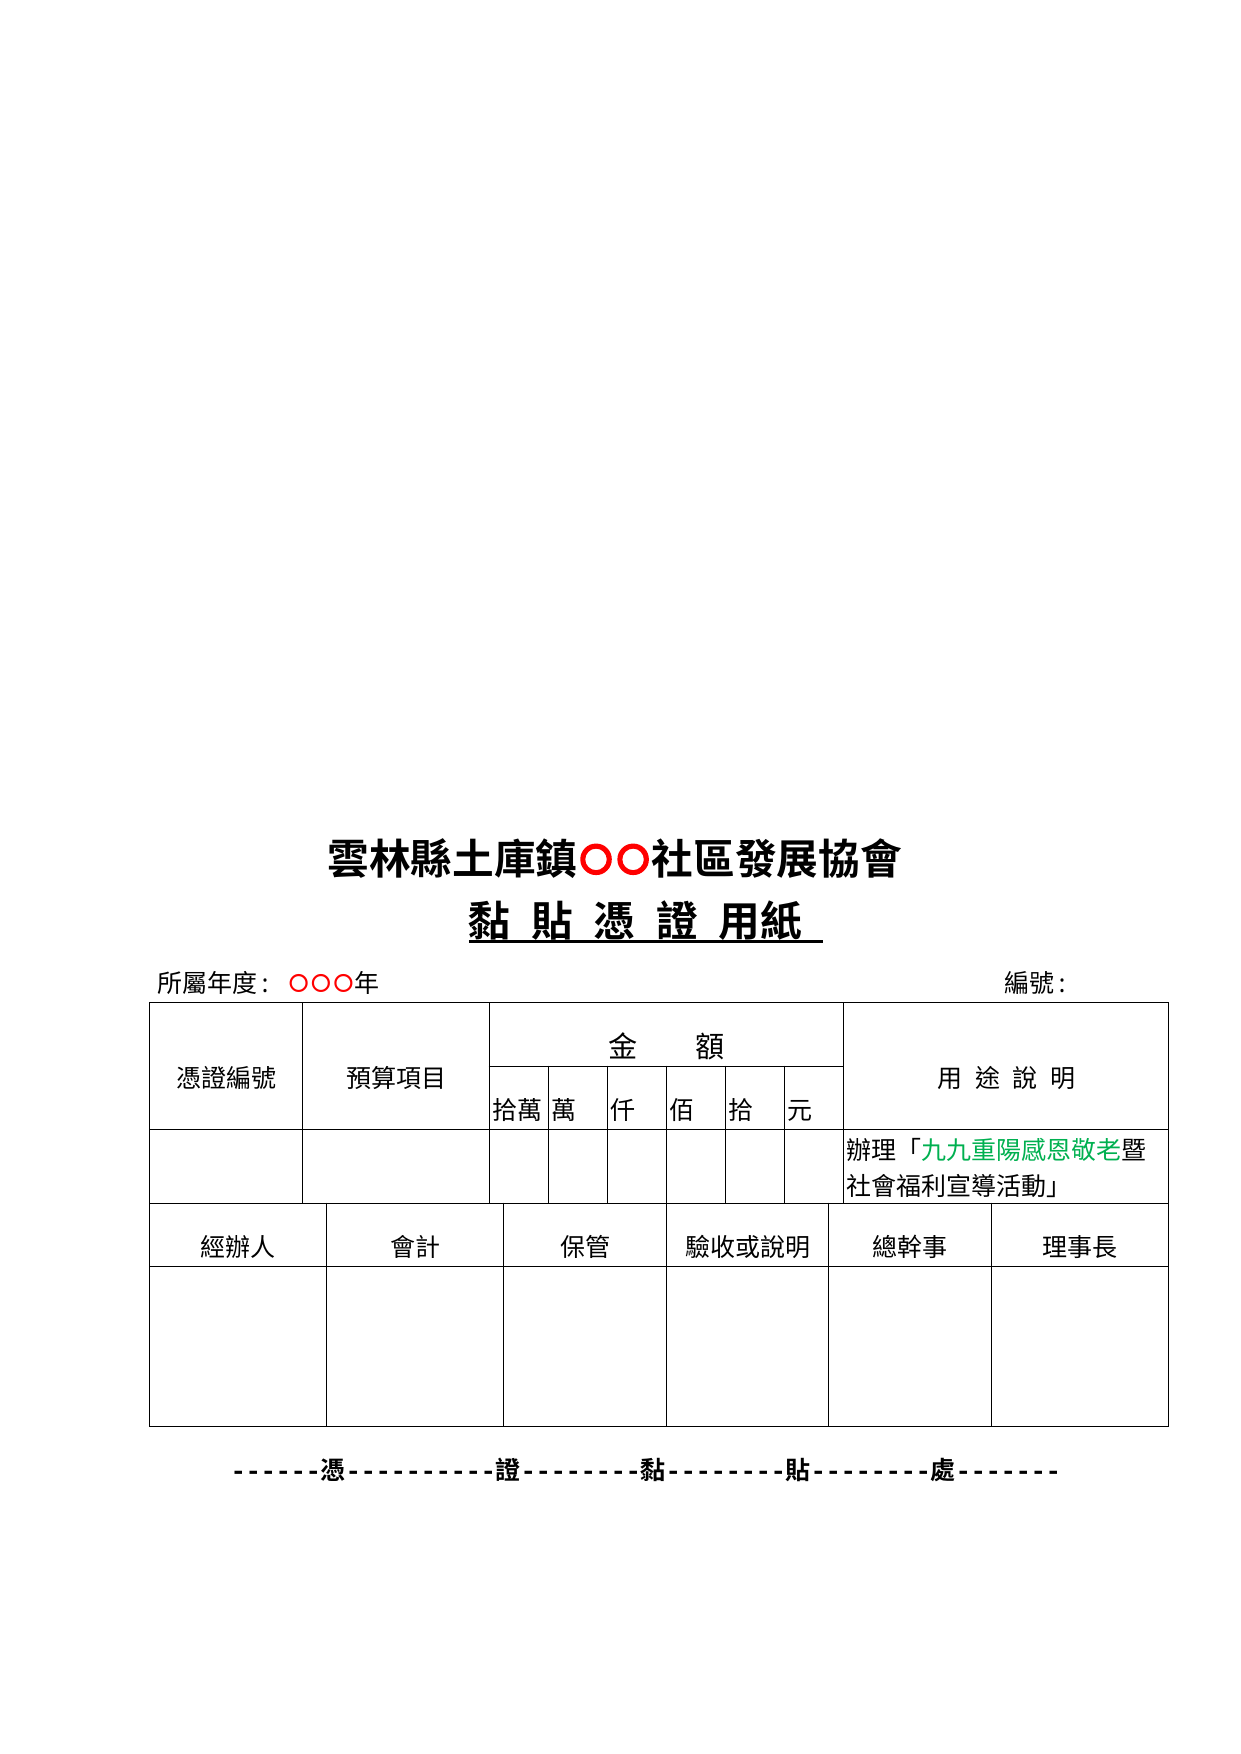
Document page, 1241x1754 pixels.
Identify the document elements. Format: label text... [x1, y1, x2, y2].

table_cell 保管 [504, 1204, 666, 1266]
table_cell [490, 1130, 548, 1203]
text 雲林縣土庫鎮社區發展協會 [87, 814, 1203, 877]
table_cell 會計 [327, 1204, 503, 1266]
table_cell [150, 1130, 302, 1203]
table_cell [303, 1130, 489, 1203]
table_cell [785, 1130, 843, 1203]
table_header 用 途 說 明 [844, 1003, 1168, 1129]
table_cell 拾 [726, 1067, 784, 1129]
table_cell 仟 [608, 1067, 666, 1129]
table_header 金 額 [490, 1003, 843, 1066]
table_cell [829, 1267, 991, 1426]
table_cell 總幹事 [829, 1204, 991, 1266]
table_cell [726, 1130, 784, 1203]
table_cell 萬 [549, 1067, 607, 1129]
table_cell 元 [785, 1067, 843, 1129]
table_cell [667, 1130, 725, 1203]
table_cell 佰 [667, 1067, 725, 1129]
table_cell 拾萬 [490, 1067, 548, 1129]
table_cell 經辦人 [150, 1204, 326, 1266]
table_header 憑證編號 [150, 1003, 302, 1129]
table_cell [608, 1130, 666, 1203]
text ------憑----------證--------黏--------貼--------處------- [87, 1427, 1203, 1490]
table_cell [327, 1267, 503, 1426]
table_cell [549, 1130, 607, 1203]
table_cell [992, 1267, 1168, 1426]
table_cell 辦理「九九重陽感恩敬老暨社會福利宣導活動」 [844, 1130, 1168, 1203]
text 黏 貼 憑 證 用紙 [87, 877, 1203, 939]
table_cell [504, 1267, 666, 1426]
table_cell 理事長 [992, 1204, 1168, 1266]
table_cell [150, 1267, 326, 1426]
text 所屬年度: 年 編號: [87, 939, 1203, 1002]
table_cell [667, 1267, 828, 1426]
table_header 預算項目 [303, 1003, 489, 1129]
table_cell 驗收或說明 [667, 1204, 828, 1266]
